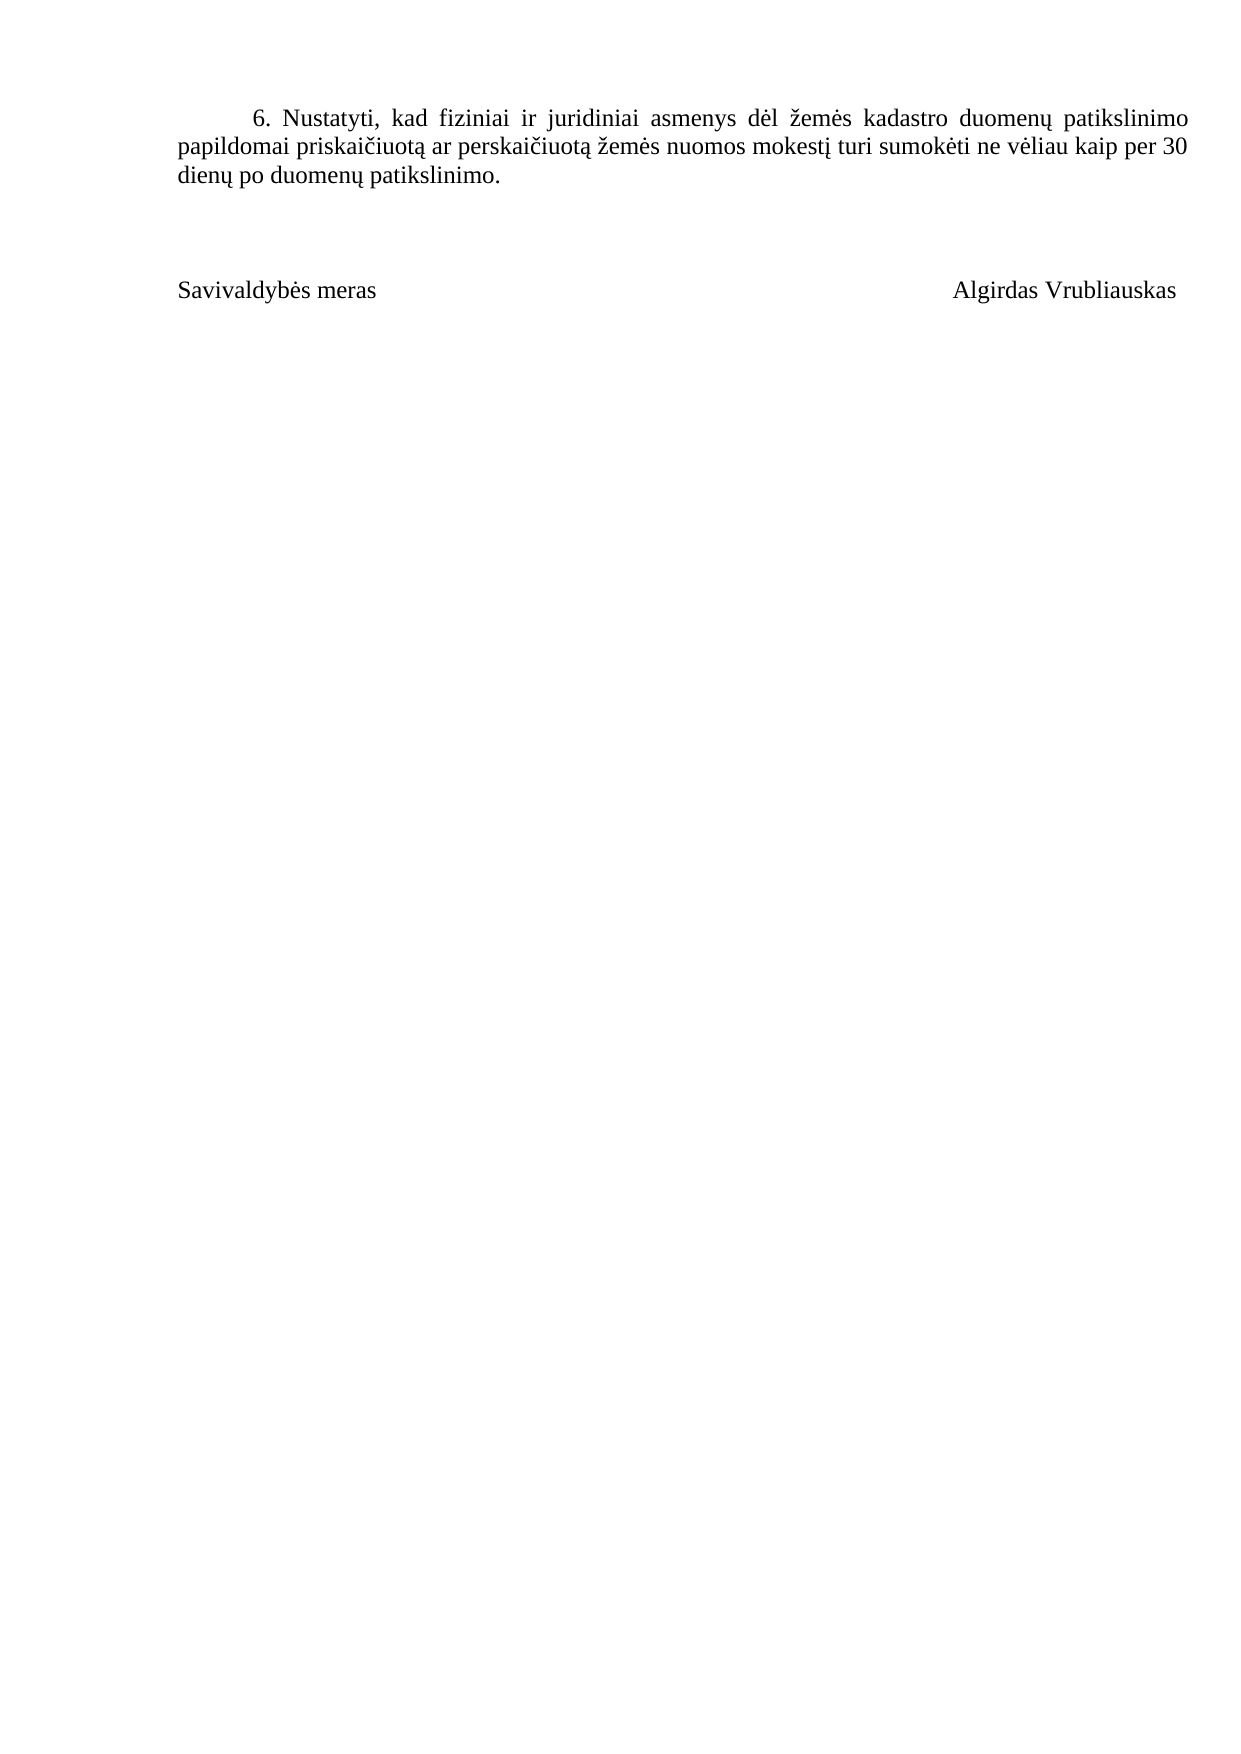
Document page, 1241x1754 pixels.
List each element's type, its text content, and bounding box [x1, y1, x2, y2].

text Savivaldybės meras Algirdas Vrubliauskas [177, 275, 1181, 304]
text 6. Nustatyti, kad fiziniai ir juridiniai asmenys dėl žemės kadastro duomenų patikslinimo papildomai priskaičiuotą ar perskaičiuotą žemės nuomos mokestį turi sumokėti ne vėliau kaip per 30 dienų po duomenų patikslinimo. [177, 103, 1189, 189]
